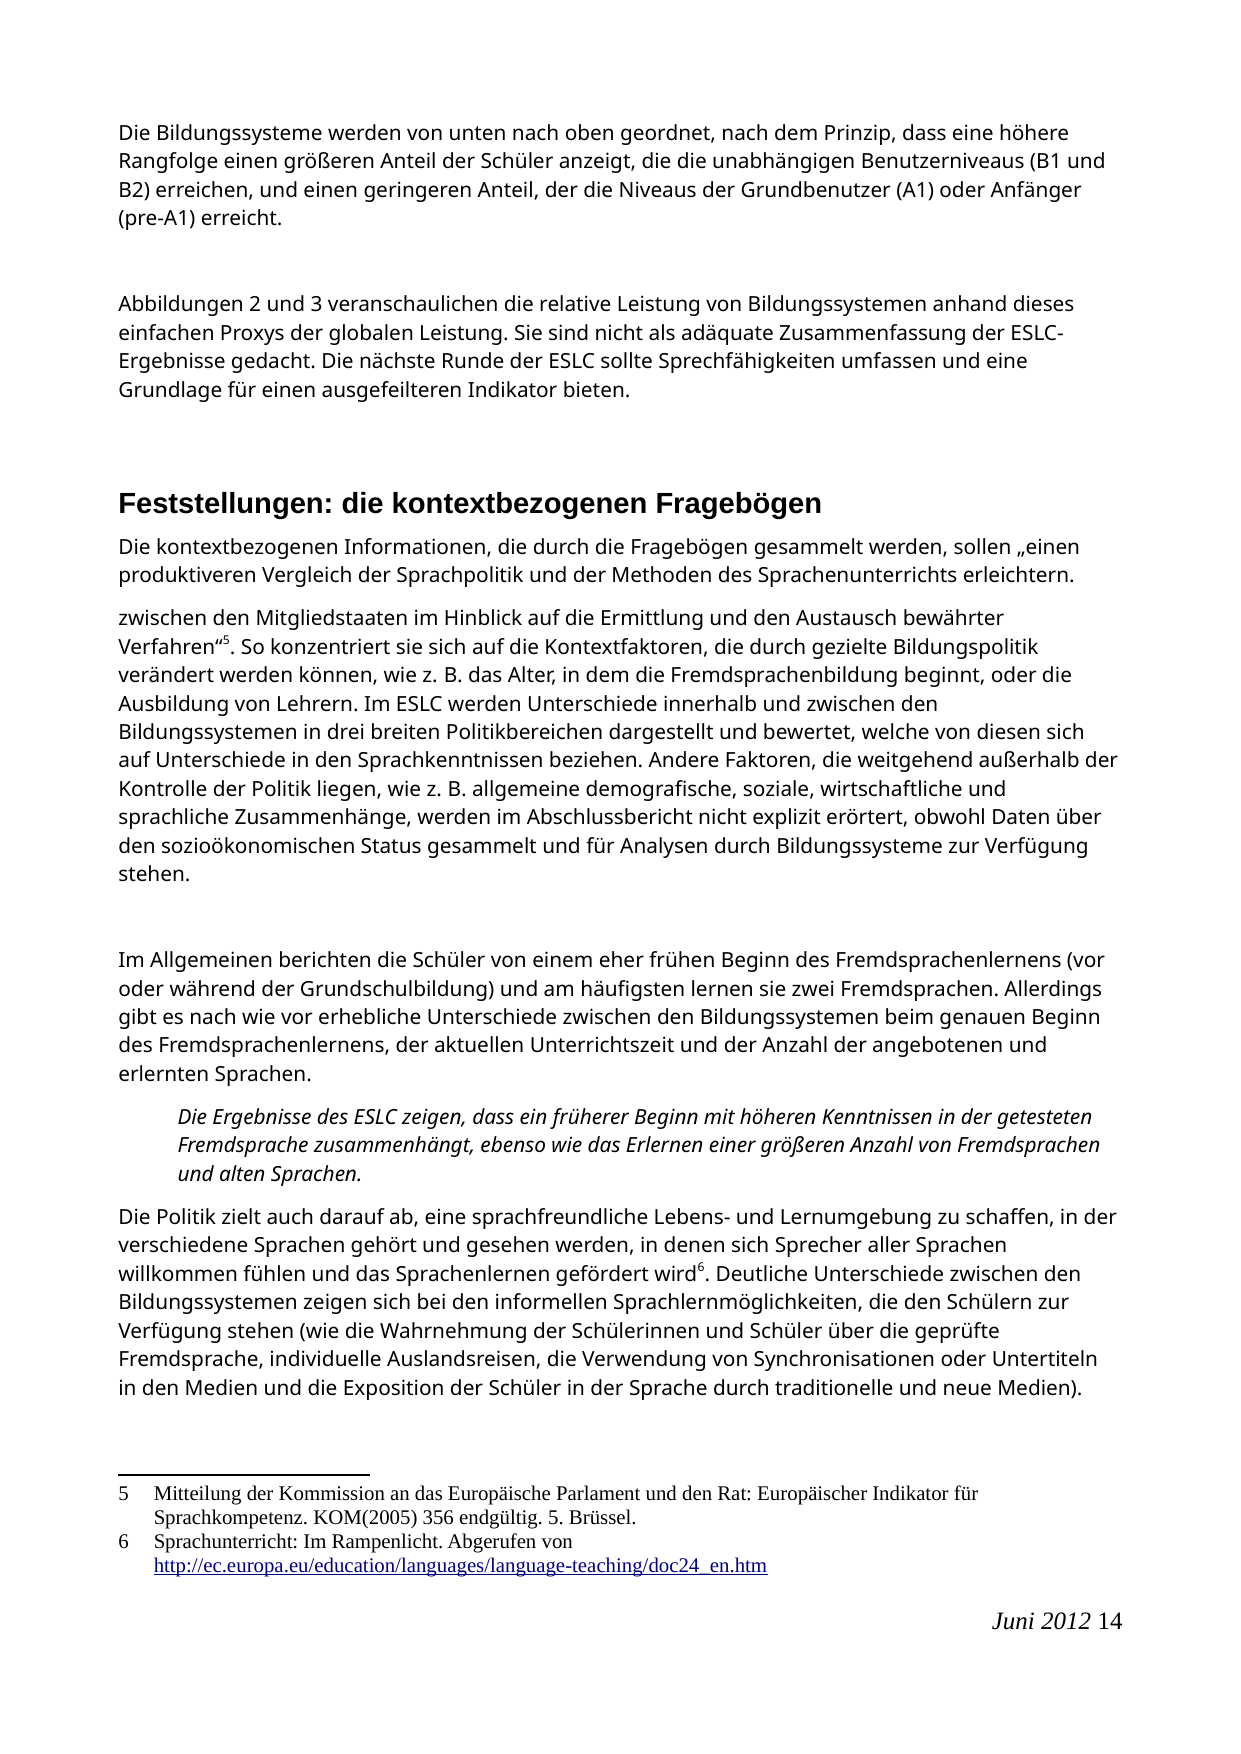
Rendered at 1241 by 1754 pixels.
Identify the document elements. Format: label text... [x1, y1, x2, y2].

text Die Politik zielt auch darauf ab, eine sprachfreundliche Lebens- und Lernumgebung zu schaffen, in der verschiedene Sprachen gehört und gesehen werden, in denen sich Sprecher aller Sprachen willkommen fühlen und das Sprachenlernen gefördert wird. Deutliche Unterschiede zwischen den Bildungssystemen zeigen sich bei den informellen Sprachlernmöglichkeiten, die den Schülern zur Verfügung stehen (wie die Wahrnehmung der Schülerinnen und Schüler über die geprüfte Fremdsprache, individuelle Auslandsreisen, die Verwendung von Synchronisationen oder Untertiteln in den Medien und die Exposition der Schüler in der Sprache durch traditionelle und neue Medien). [118, 1202, 1122, 1401]
text Mitteilung der Kommission an das Europäische Parlament und den Rat: Europäischer Indikator für Sprachkompetenz. KOM(2005) 356 endgültig. 5. Brüssel. [118, 1481, 1122, 1529]
text Im Allgemeinen berichten die Schüler von einem eher frühen Beginn des Fremdsprachenlernens (vor oder während der Grundschulbildung) und am häufigsten lernen sie zwei Fremdsprachen. Allerdings gibt es nach wie vor erhebliche Unterschiede zwischen den Bildungssystemen beim genauen Beginn des Fremdsprachenlernens, der aktuellen Unterrichtszeit und der Anzahl der angebotenen und erlernten Sprachen. [118, 945, 1122, 1087]
text Die Bildungssysteme werden von unten nach oben geordnet, nach dem Prinzip, dass eine höhere Rangfolge einen größeren Anteil der Schüler anzeigt, die die unabhängigen Benutzerniveaus (B1 und B2) erreichen, und einen geringeren Anteil, der die Niveaus der Grundbenutzer (A1) oder Anfänger (pre-A1) erreicht. [118, 118, 1122, 232]
text zwischen den Mitgliedstaaten im Hinblick auf die Ermittlung und den Austausch bewährter Verfahren“. So konzentriert sie sich auf die Kontextfaktoren, die durch gezielte Bildungspolitik verändert werden können, wie z. B. das Alter, in dem die Fremdsprachenbildung beginnt, oder die Ausbildung von Lehrern. Im ESLC werden Unterschiede innerhalb und zwischen den Bildungssystemen in drei breiten Politikbereichen dargestellt und bewertet, welche von diesen sich auf Unterschiede in den Sprachkenntnissen beziehen. Andere Faktoren, die weitgehend außerhalb der Kontrolle der Politik liegen, wie z. B. allgemeine demografische, soziale, wirtschaftliche und sprachliche Zusammenhänge, werden im Abschlussbericht nicht explizit erörtert, obwohl Daten über den sozioökonomischen Status gesammelt und für Analysen durch Bildungssysteme zur Verfügung stehen. [118, 603, 1122, 888]
text Die kontextbezogenen Informationen, die durch die Fragebögen gesammelt werden, sollen „einen produktiveren Vergleich der Sprachpolitik und der Methoden des Sprachenunterrichts erleichtern. [118, 532, 1122, 589]
text Die Ergebnisse des ESLC zeigen, dass ein früherer Beginn mit höheren Kenntnissen in der getesteten Fremdsprache zusammenhängt, ebenso wie das Erlernen einer größeren Anzahl von Fremdsprachen und alten Sprachen. [177, 1102, 1122, 1187]
text Sprachunterricht: Im Rampenlicht. Abgerufen von http://ec.europa.eu/education/languages/language-teaching/doc24_en.htm [118, 1529, 1122, 1577]
text Abbildungen 2 und 3 veranschaulichen die relative Leistung von Bildungssystemen anhand dieses einfachen Proxys der globalen Leistung. Sie sind nicht als adäquate Zusammenfassung der ESLC-Ergebnisse gedacht. Die nächste Runde der ESLC sollte Sprechfähigkeiten umfassen und eine Grundlage für einen ausgefeilteren Indikator bieten. [118, 289, 1122, 403]
subtitle Feststellungen: die kontextbezogenen Fragebögen [118, 486, 1122, 519]
